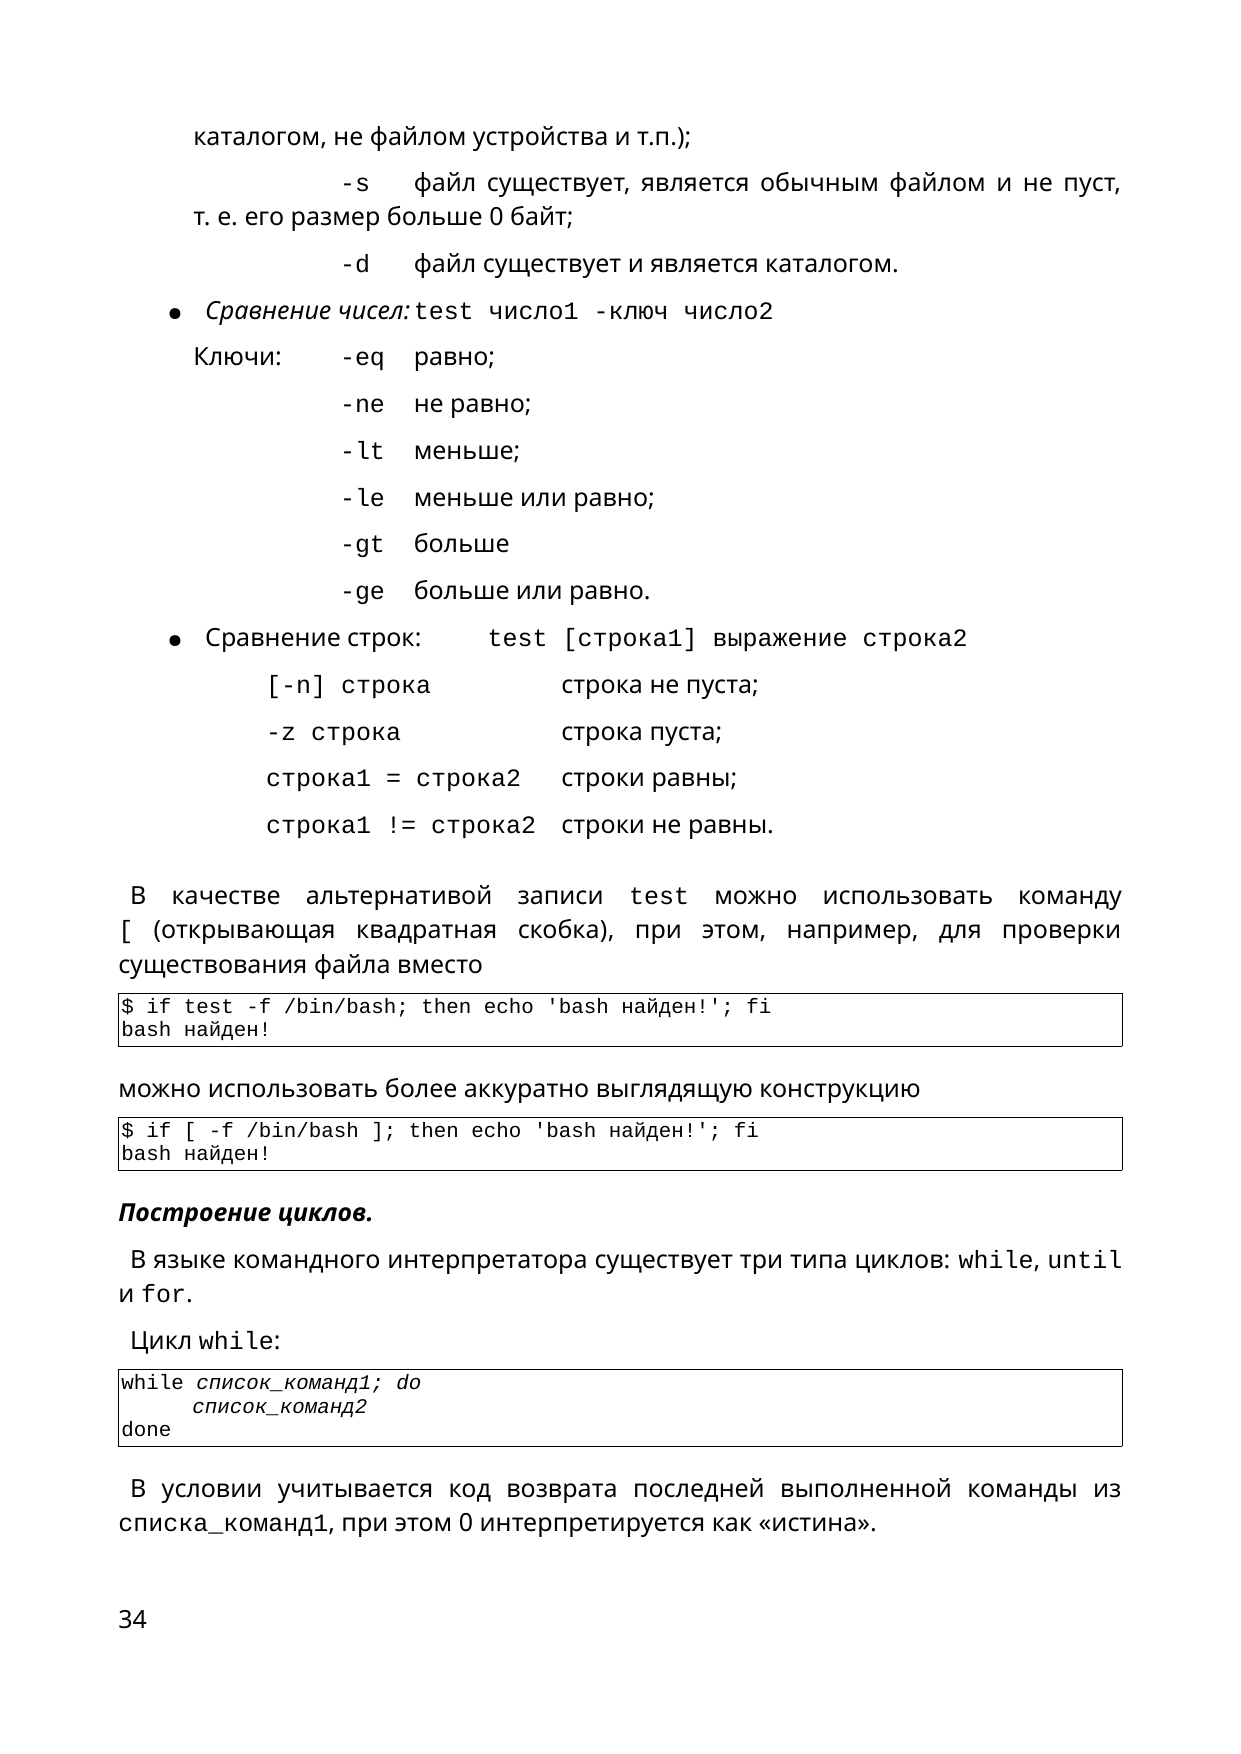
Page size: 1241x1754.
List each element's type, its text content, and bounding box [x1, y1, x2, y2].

list -ge больше или равно. [156, 573, 1122, 607]
text список_команд2 [119, 1393, 1122, 1416]
list Ключи: -eq равно; [156, 339, 1122, 373]
list строка1 != строка2 строки не равны. [156, 807, 1122, 841]
text В условии учитывается код возврата последней выполненной команды из списка_команд1, при этом 0 интерпретируется как «истина». [118, 1470, 1122, 1538]
list -d файл существует и является каталогом. [156, 246, 1122, 280]
list Сравнение чисел: test число1 -ключ число2 [156, 292, 1122, 327]
text $ if test -f /bin/bash; then echo 'bash найден!'; fi [119, 994, 1122, 1016]
list [-n] строка строка не пуста; [156, 666, 1122, 701]
text done [119, 1416, 1122, 1446]
text $ if [ -f /bin/bash ]; then echo 'bash найден!'; fi [119, 1118, 1122, 1140]
list каталогом, не файлом устройства и т.п.); [156, 118, 1122, 152]
text bash найден! [119, 1140, 1122, 1170]
text Цикл while: [118, 1322, 1122, 1357]
list -gt больше [156, 526, 1122, 560]
list -le меньше или равно; [156, 479, 1122, 514]
list -ne не равно; [156, 386, 1122, 420]
subtitle Построение циклов. [118, 1195, 1122, 1229]
text while список_команд1; do [119, 1370, 1122, 1393]
list -z строка строка пуста; [156, 713, 1122, 747]
list Сравнение строк: test [строка1] выражение строка2 [156, 620, 1122, 654]
text можно использовать более аккуратно выглядящую конструкцию [118, 1070, 1122, 1104]
text В языке командного интерпретатора существует три типа циклов: while, until и for. [118, 1241, 1122, 1310]
text bash найден! [119, 1016, 1122, 1046]
text В качестве альтернативой записи test можно использовать команду [ (открывающая квадратная скобка), при этом, например, для проверки существования файла вместо [118, 878, 1122, 980]
list строка1 = строка2 строки равны; [156, 760, 1122, 794]
list -lt меньше; [156, 433, 1122, 467]
list -s файл существует, является обычным файлом и не пуст, т. е. его размер больше 0 байт; [156, 165, 1122, 233]
